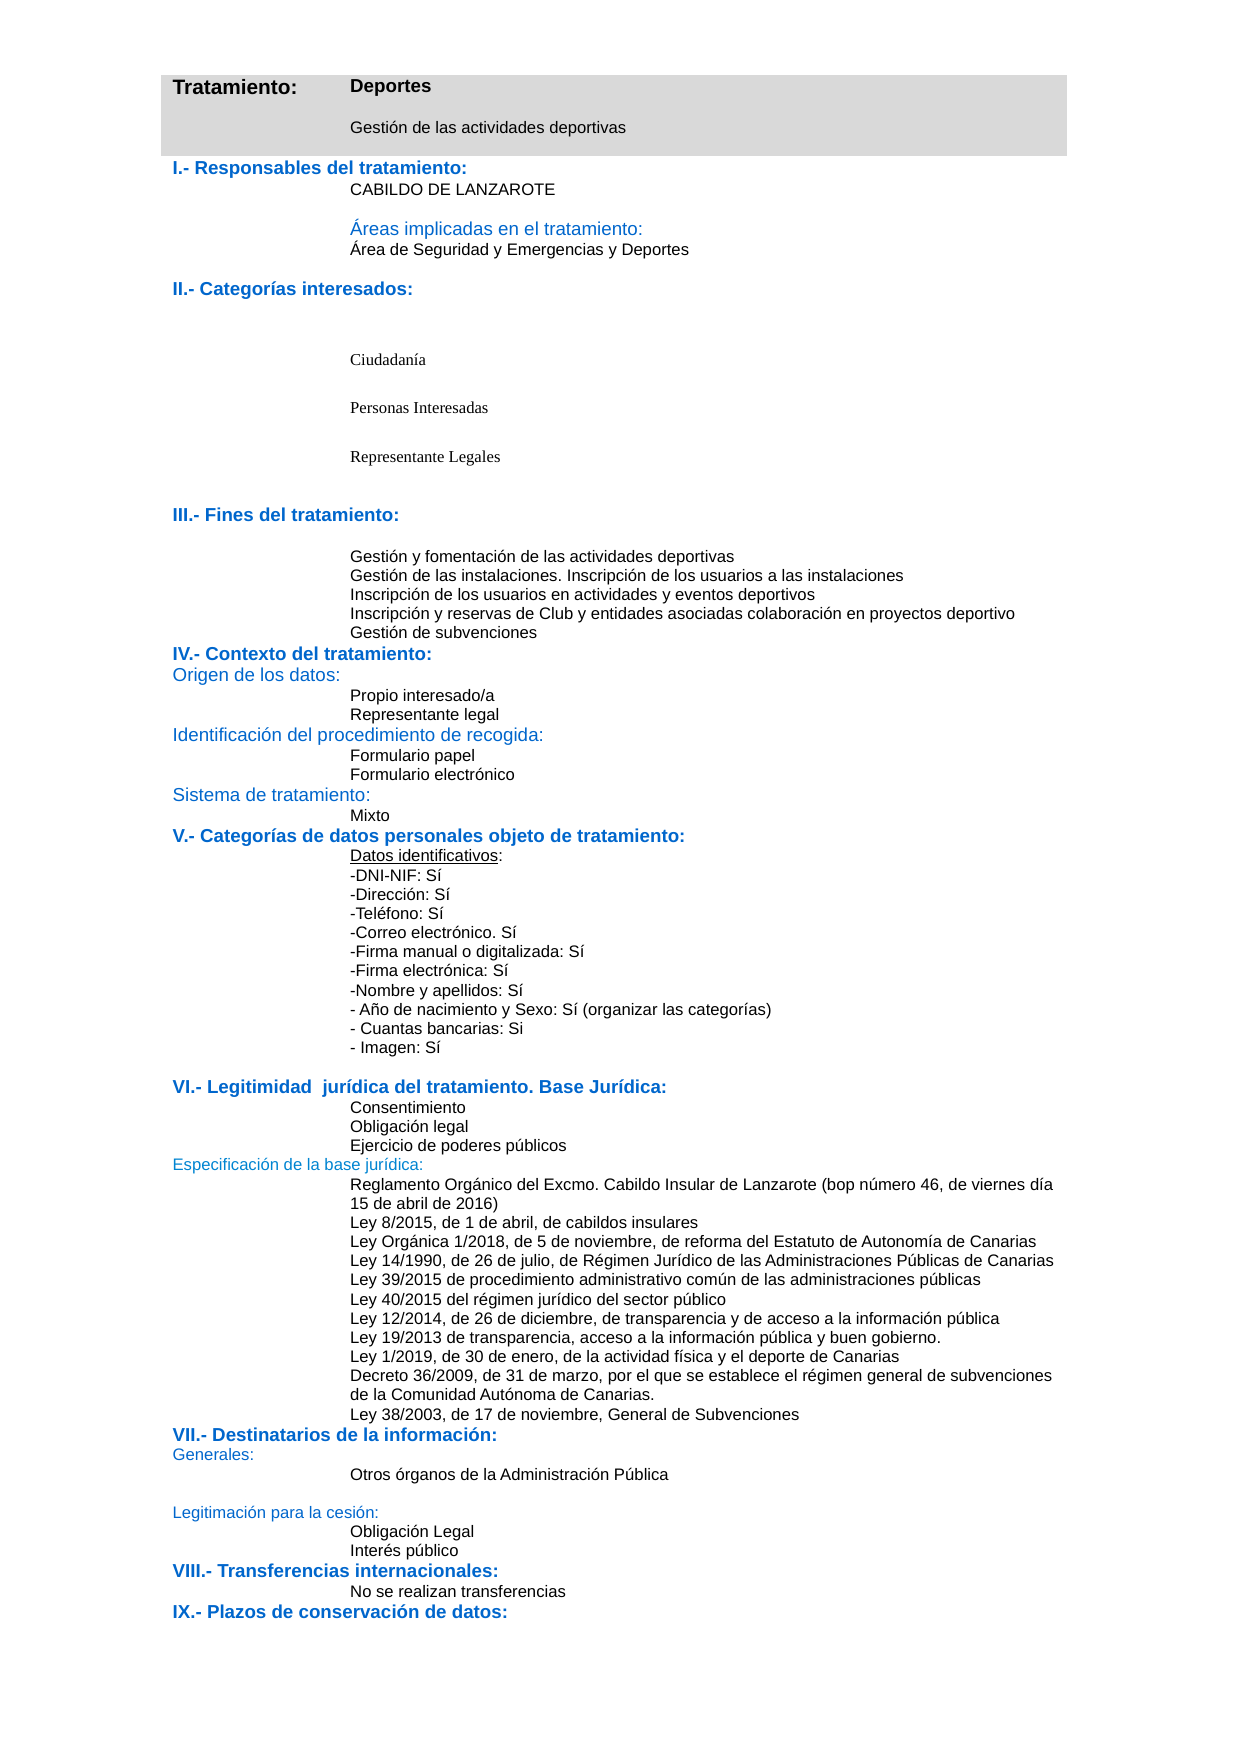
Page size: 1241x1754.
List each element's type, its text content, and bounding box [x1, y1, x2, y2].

table_cell [161, 1174, 339, 1423]
table_cell No se realizan transferencias [339, 1582, 1067, 1601]
table_cell [161, 180, 339, 278]
table_cell [161, 805, 339, 824]
table_cell CABILDO DE LANZAROTE Áreas implicadas en el tratamiento: Área de Seguridad y Emergencias y Deportes [339, 180, 1067, 278]
table_cell Formulario papel Formulario electrónico [339, 746, 1067, 784]
table_cell Especificación de la base jurídica: [161, 1155, 1067, 1174]
table_cell VIII.- Transferencias internacionales: [161, 1560, 1067, 1582]
table_cell Reglamento Orgánico del Excmo. Cabildo Insular de Lanzarote (bop número 46, de viernes día 15 de abril de 2016) Ley 8/2015, de 1 de abril, de cabildos insulares Ley Orgánica 1/2018, de 5 de noviembre, de reforma del Estatuto de Autonomía de Canarias Ley 14/1990, de 26 de julio, de Régimen Jurídico de las Administraciones Públicas de Canarias Ley 39/2015 de procedimiento administrativo común de las administraciones públicas Ley 40/2015 del régimen jurídico del sector público Ley 12/2014, de 26 de diciembre, de transparencia y de acceso a la información pública Ley 19/2013 de transparencia, acceso a la información pública y buen gobierno. Ley 1/2019, de 30 de enero, de la actividad física y el deporte de Canarias Decreto 36/2009, de 31 de marzo, por el que se establece el régimen general de subvenciones de la Comunidad Autónoma de Canarias. Ley 38/2003, de 17 de noviembre, General de Subvenciones [339, 1174, 1067, 1423]
table_cell II.- Categorías interesados: [161, 278, 1067, 302]
table_cell I.- Responsables del tratamiento: [161, 156, 1067, 180]
table_cell VII.- Destinatarios de la información: [161, 1424, 1067, 1445]
table_cell IV.- Contexto del tratamiento: [161, 643, 1067, 664]
table_header Deportes Gestión de las actividades deportivas [339, 75, 1067, 156]
table_cell Consentimiento Obligación legal Ejercicio de poderes públicos [339, 1098, 1067, 1155]
table_cell III.- Fines del tratamiento: [161, 504, 1067, 527]
table_cell Obligación Legal Interés público [339, 1522, 1067, 1560]
table_cell Otros órganos de la Administración Pública [339, 1464, 1067, 1503]
table_cell [161, 528, 339, 642]
table_cell Ciudadanía Personas Interesadas Representante Legales [339, 302, 1067, 504]
table_cell Generales: [161, 1445, 1067, 1464]
table_cell V.- Categorías de datos personales objeto de tratamiento: [161, 825, 1067, 846]
table_cell Gestión y fomentación de las actividades deportivas Gestión de las instalaciones. Inscripción de los usuarios a las instalaciones Inscripción de los usuarios en actividades y eventos deportivos Inscripción y reservas de Club y entidades asociadas colaboración en proyectos deportivo Gestión de subvenciones [339, 528, 1067, 642]
table_cell Sistema de tratamiento: [161, 784, 1067, 805]
table_cell [161, 1522, 339, 1560]
table_cell [161, 746, 339, 784]
table_cell Origen de los datos: [161, 664, 1067, 686]
table_cell [161, 302, 339, 504]
table_cell [161, 1582, 339, 1601]
table_header Tratamiento: [161, 75, 339, 156]
table_cell [161, 1464, 339, 1503]
table_cell Legitimación para la cesión: [161, 1503, 1067, 1522]
table_cell IX.- Plazos de conservación de datos: [161, 1601, 1067, 1622]
table_cell [161, 846, 339, 1076]
table_cell Propio interesado/a Representante legal [339, 686, 1067, 724]
table_cell [161, 1098, 339, 1155]
table_cell Mixto [339, 805, 1067, 824]
table_cell Datos identificativos: -DNI-NIF: Sí -Dirección: Sí -Teléfono: Sí -Correo electrónico. Sí -Firma manual o digitalizada: Sí -Firma electrónica: Sí -Nombre y apellidos: Sí - Año de nacimiento y Sexo: Sí (organizar las categorías) - Cuantas bancarias: Si - Imagen: Sí [339, 846, 1067, 1076]
table_cell VI.- Legitimidad jurídica del tratamiento. Base Jurídica: [161, 1076, 1067, 1098]
table_cell [161, 686, 339, 724]
table_cell Identificación del procedimiento de recogida: [161, 724, 1067, 746]
